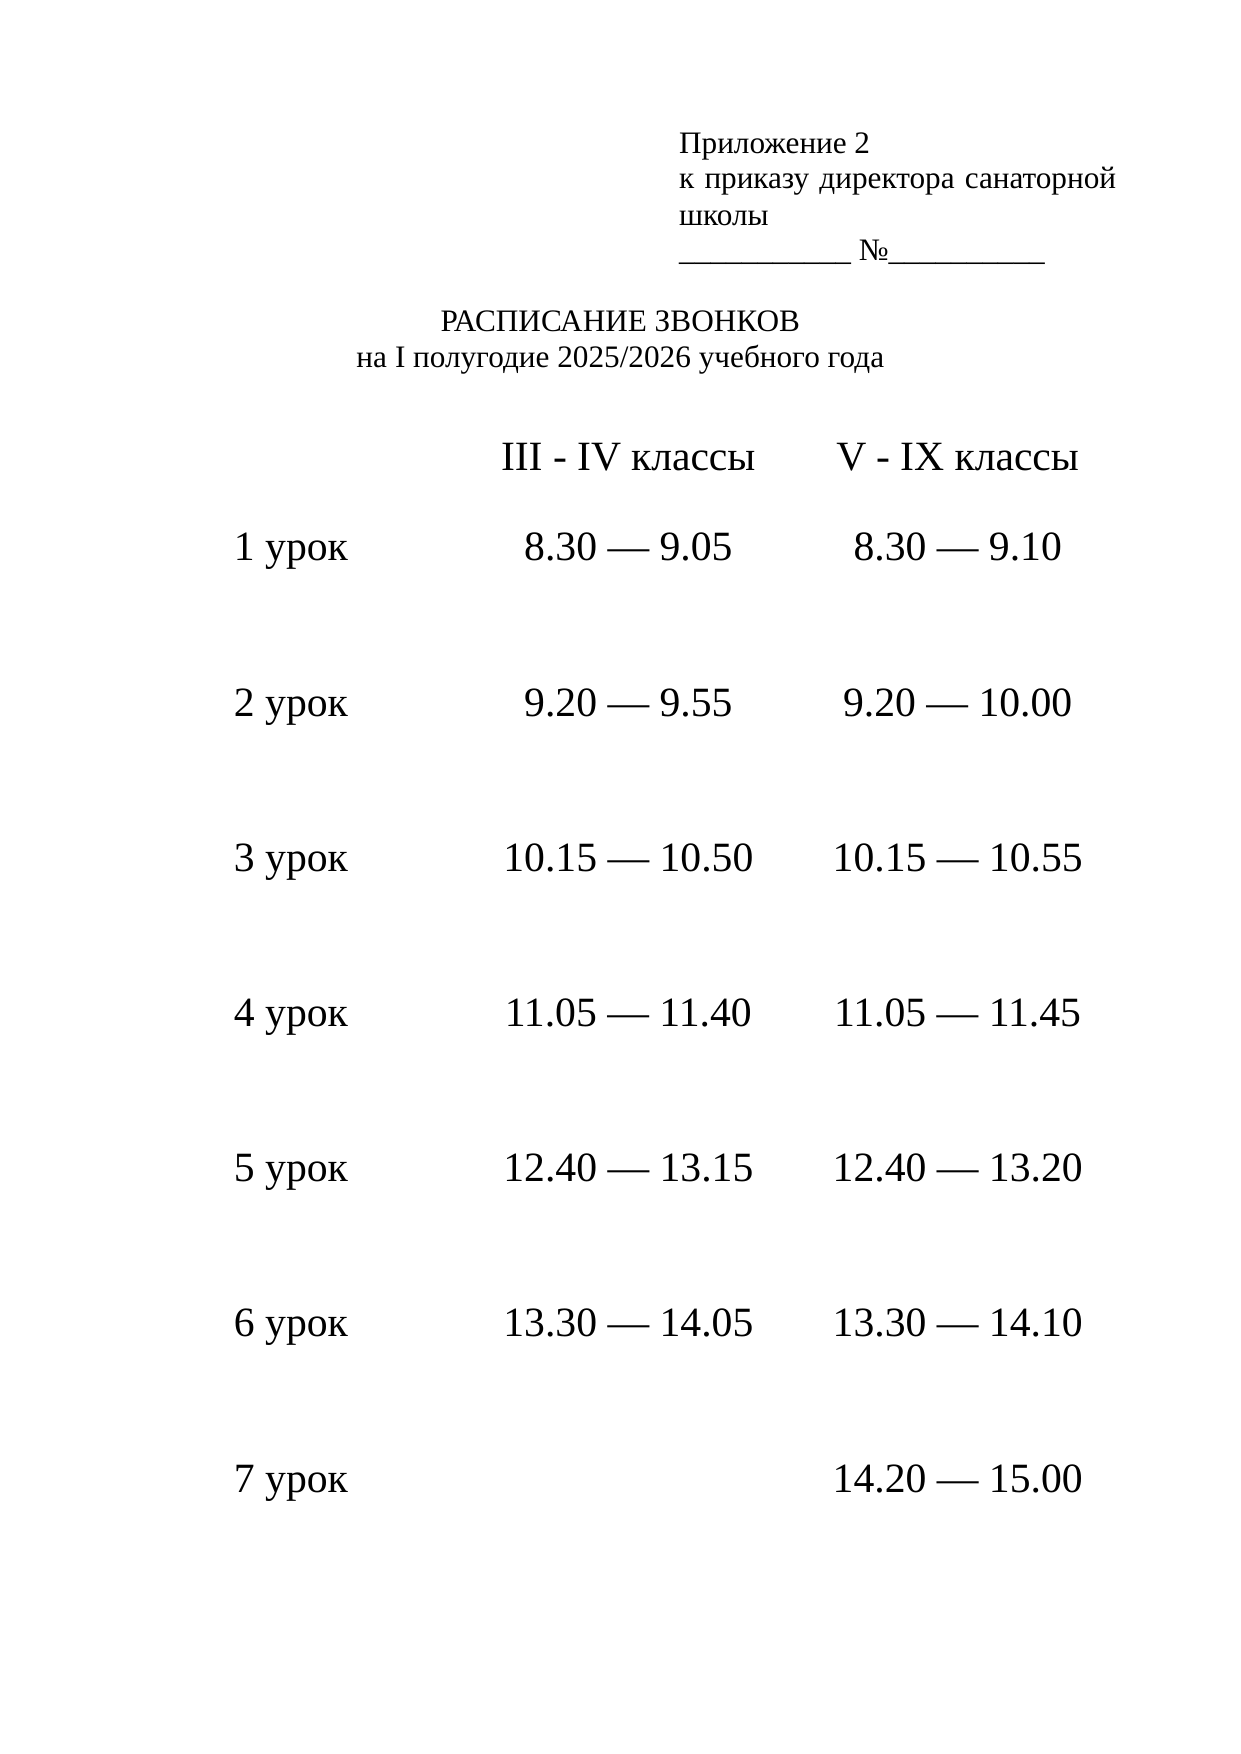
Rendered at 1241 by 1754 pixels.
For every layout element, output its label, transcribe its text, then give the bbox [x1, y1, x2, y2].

table_header III - IV классы [463, 410, 793, 516]
table_cell 8.30 — 9.05 [463, 516, 793, 671]
table_cell 9.20 — 9.55 [463, 671, 793, 827]
table_header V - IX классы [793, 410, 1122, 516]
table_cell 13.30 — 14.10 [793, 1292, 1122, 1447]
table_cell 5 урок [118, 1137, 463, 1292]
table_cell 11.05 — 11.45 [793, 982, 1122, 1137]
table_cell 11.05 — 11.40 [463, 982, 793, 1137]
table_cell 7 урок [118, 1448, 463, 1603]
text РАСПИСАНИЕ ЗВОНКОВ [118, 302, 1122, 338]
table_cell 8.30 — 9.10 [793, 516, 1122, 671]
table_cell 12.40 — 13.15 [463, 1137, 793, 1292]
text на I полугодие 2025/2026 учебного года [118, 338, 1122, 374]
table_cell 1 урок [118, 516, 463, 671]
table_header Приложение 2 к приказу директора санаторной школы ___________ №__________ [673, 118, 1122, 273]
table_cell 6 урок [118, 1292, 463, 1447]
table_cell [463, 1448, 793, 1603]
table_cell 4 урок [118, 982, 463, 1137]
table_cell 9.20 — 10.00 [793, 671, 1122, 827]
table_cell 2 урок [118, 671, 463, 827]
table_cell 10.15 — 10.55 [793, 827, 1122, 982]
table_cell 14.20 — 15.00 [793, 1448, 1122, 1603]
table_cell 12.40 — 13.20 [793, 1137, 1122, 1292]
table_header [118, 118, 673, 273]
table_cell 10.15 — 10.50 [463, 827, 793, 982]
table_header [118, 410, 463, 516]
table_cell 3 урок [118, 827, 463, 982]
table_cell 13.30 — 14.05 [463, 1292, 793, 1447]
